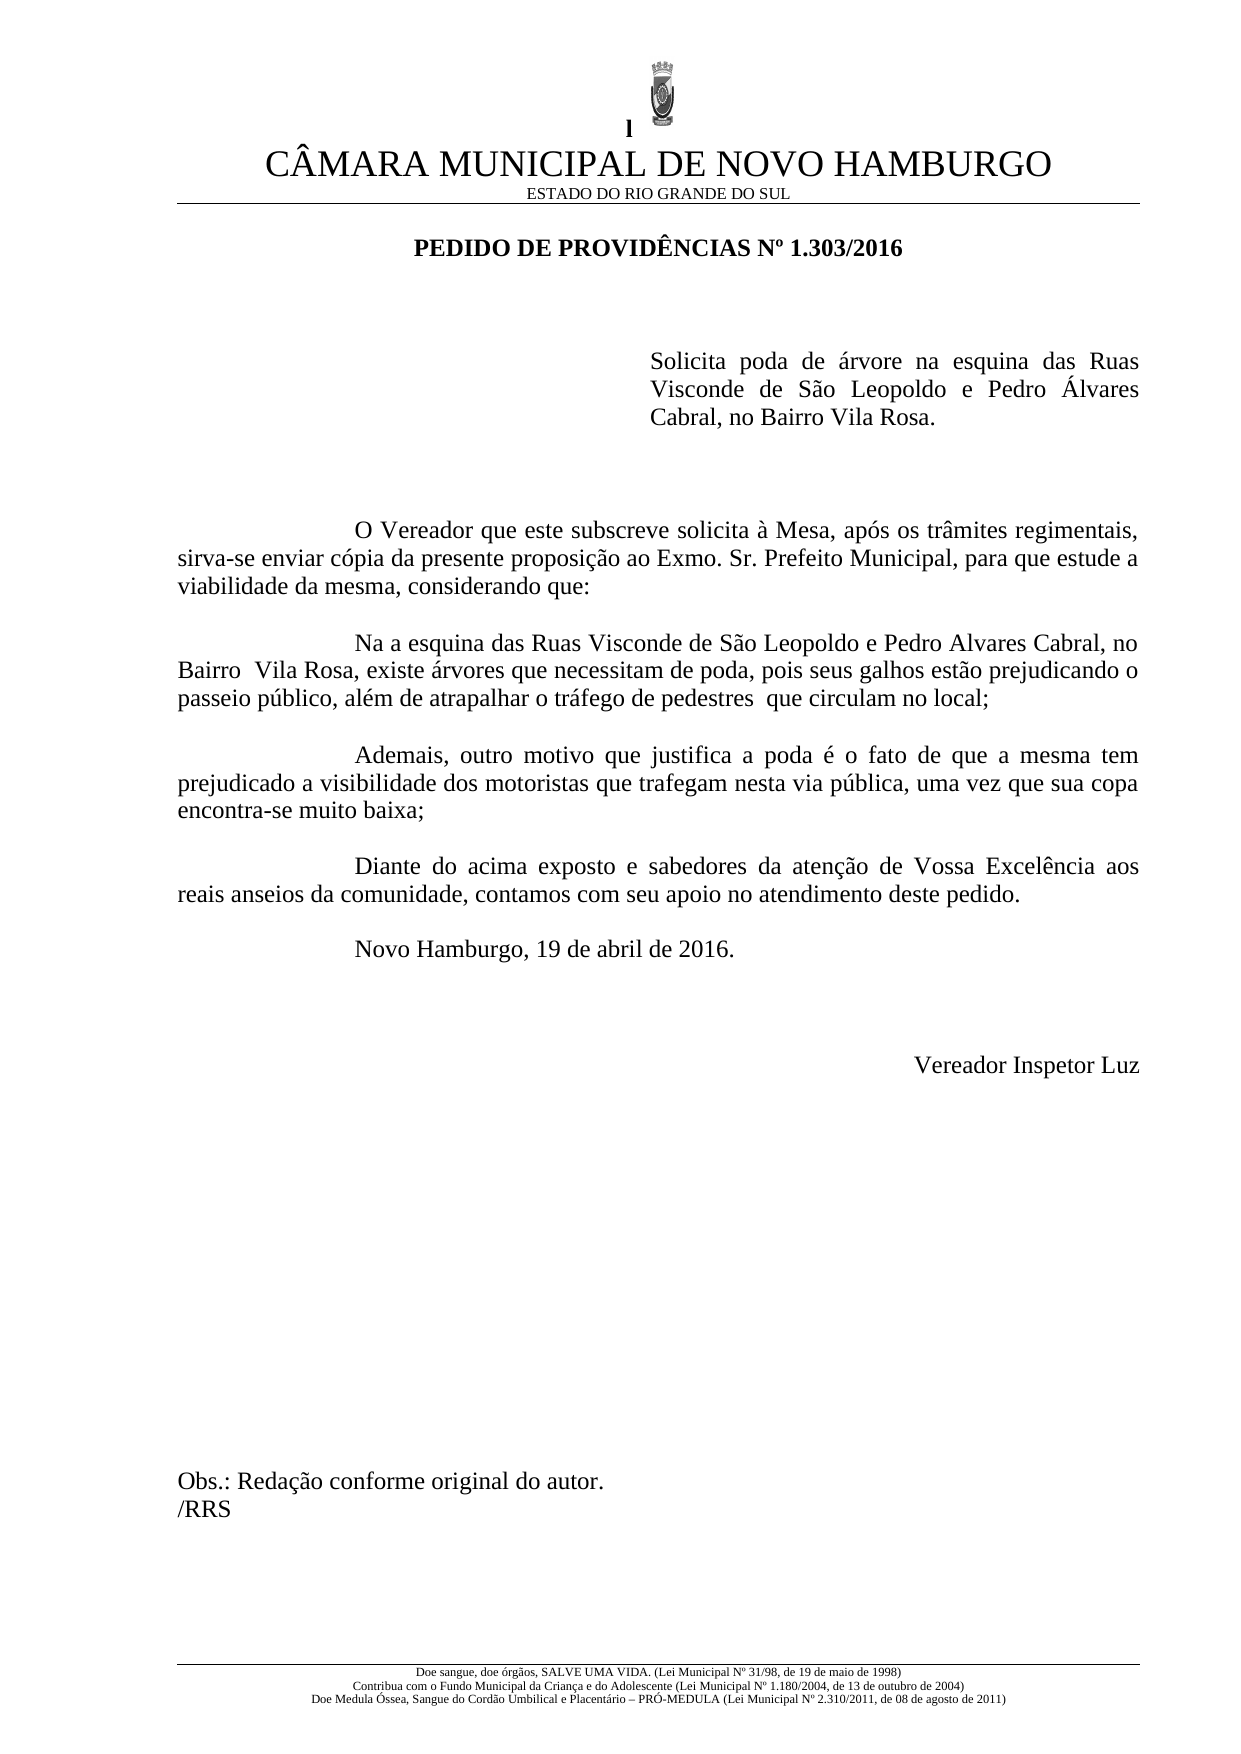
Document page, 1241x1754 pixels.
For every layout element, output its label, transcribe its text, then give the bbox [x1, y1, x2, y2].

text Obs.: Redação conforme original do autor. [177, 1467, 1140, 1495]
text Novo Hamburgo, 19 de abril de 2016. [177, 935, 1140, 963]
text Ademais, outro motivo que justifica a poda é o fato de que a mesma tem prejudicado a visibilidade dos motoristas que trafegam nesta via pública, uma vez que sua copa encontra-se muito baixa; [177, 741, 1140, 824]
text O Vereador que este subscreve solicita à Mesa, após os trâmites regimentais, sirva-se enviar cópia da presente proposição ao Exmo. Sr. Prefeito Municipal, para que estude a viabilidade da mesma, considerando que: [177, 517, 1140, 600]
text /RRS [177, 1495, 1140, 1522]
text PEDIDO DE PROVIDÊNCIAS Nº 1.303/2016 [177, 234, 1140, 261]
text Diante do acima exposto e sabedores da atenção de Vossa Excelência aos reais anseios da comunidade, contamos com seu apoio no atendimento deste pedido. [177, 852, 1140, 907]
text Na a esquina das Ruas Visconde de São Leopoldo e Pedro Alvares Cabral, no Bairro Vila Rosa, existe árvores que necessitam de poda, pois seus galhos estão prejudicando o passeio público, além de atrapalhar o tráfego de pedestres que circulam no local; [177, 629, 1140, 712]
text Solicita poda de árvore na esquina das Ruas Visconde de São Leopoldo e Pedro Álvares Cabral, no Bairro Vila Rosa. [650, 347, 1140, 431]
text Vereador Inspetor Luz [177, 1051, 1140, 1079]
